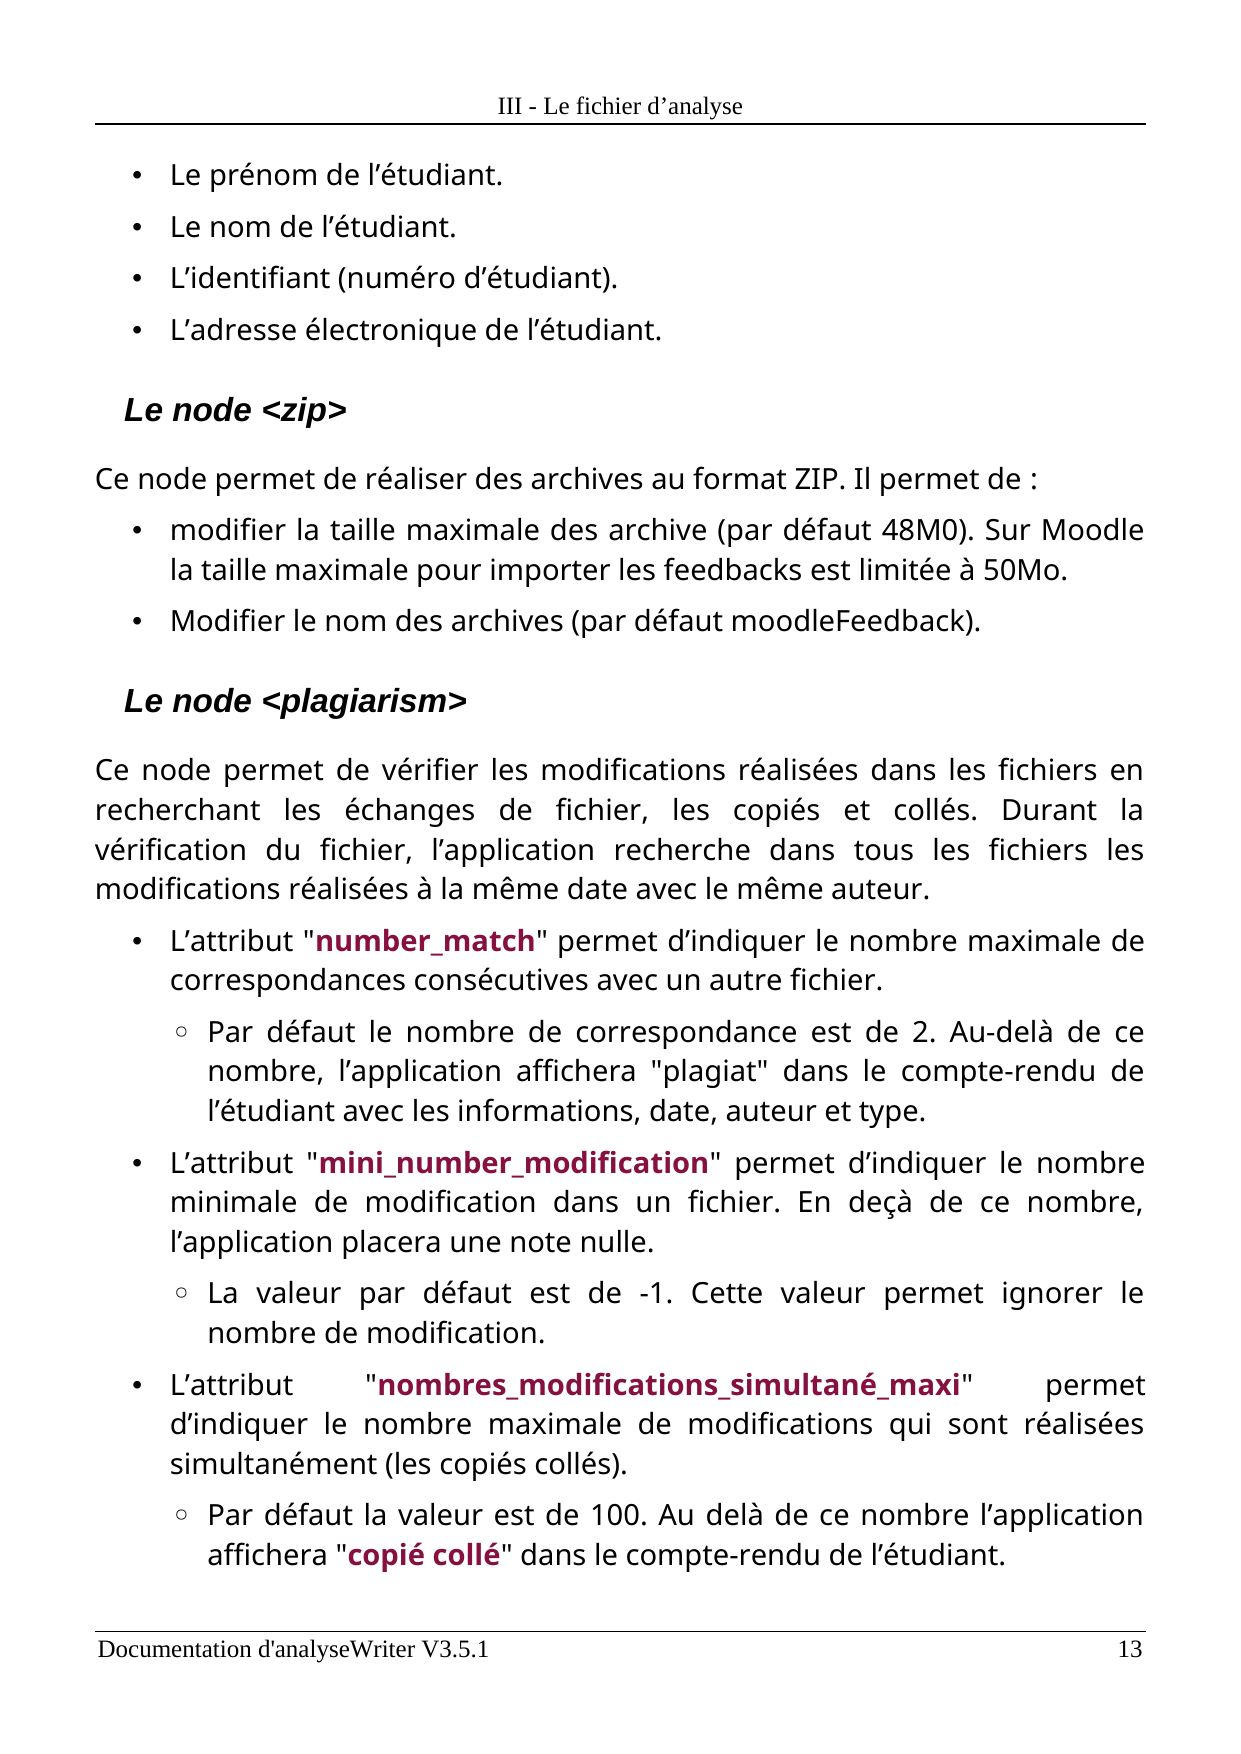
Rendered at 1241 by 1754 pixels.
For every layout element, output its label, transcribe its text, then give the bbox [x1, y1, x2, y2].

list modifier la taille maximale des archive (par défaut 48M0). Sur Moodle la taille maximale pour importer les feedbacks est limitée à 50Mo. [132, 509, 1146, 589]
list Par défaut la valeur est de 100. Au delà de ce nombre l’application affichera "copié collé" dans le compte-rendu de l’étudiant. [169, 1495, 1146, 1574]
text Ce node permet de réaliser des archives au format ZIP. Il permet de : [94, 458, 1146, 498]
list L’attribut "nombres_modifications_simultané_maxi" permet d’indiquer le nombre maximale de modifications qui sont réalisées simultanément (les copiés collés). [132, 1364, 1146, 1483]
list L’attribut "mini_number_modification" permet d’indiquer le nombre minimale de modification dans un fichier. En deçà de ce nombre, l’application placera une note nulle. [132, 1142, 1146, 1261]
list Le nom de l’étudiant. [132, 206, 1146, 246]
list L’adresse électronique de l’étudiant. [132, 309, 1146, 349]
list Modifier le nom des archives (par défaut moodleFeedback). [132, 601, 1146, 640]
list Par défaut le nombre de correspondance est de 2. Au-delà de ce nombre, l’application affichera "plagiat" dans le compte-rendu de l’étudiant avec les informations, date, auteur et type. [169, 1011, 1146, 1130]
list L’attribut "number_match" permet d’indiquer le nombre maximale de correspondances consécutives avec un autre fichier. [132, 920, 1146, 999]
list L’identifiant (numéro d’étudiant). [132, 258, 1146, 297]
list La valeur par défaut est de -1. Cette valeur permet ignorer le nombre de modification. [169, 1273, 1146, 1352]
subtitle Le node <plagiarism> [94, 652, 1146, 749]
text Ce node permet de vérifier les modifications réalisées dans les fichiers en recherchant les échanges de fichier, les copiés et collés. Durant la vérification du fichier, l’application recherche dans tous les fichiers les modifications réalisées à la même date avec le même auteur. [94, 749, 1146, 908]
list Le prénom de l’étudiant. [132, 155, 1146, 194]
subtitle Le node <zip> [94, 361, 1146, 458]
